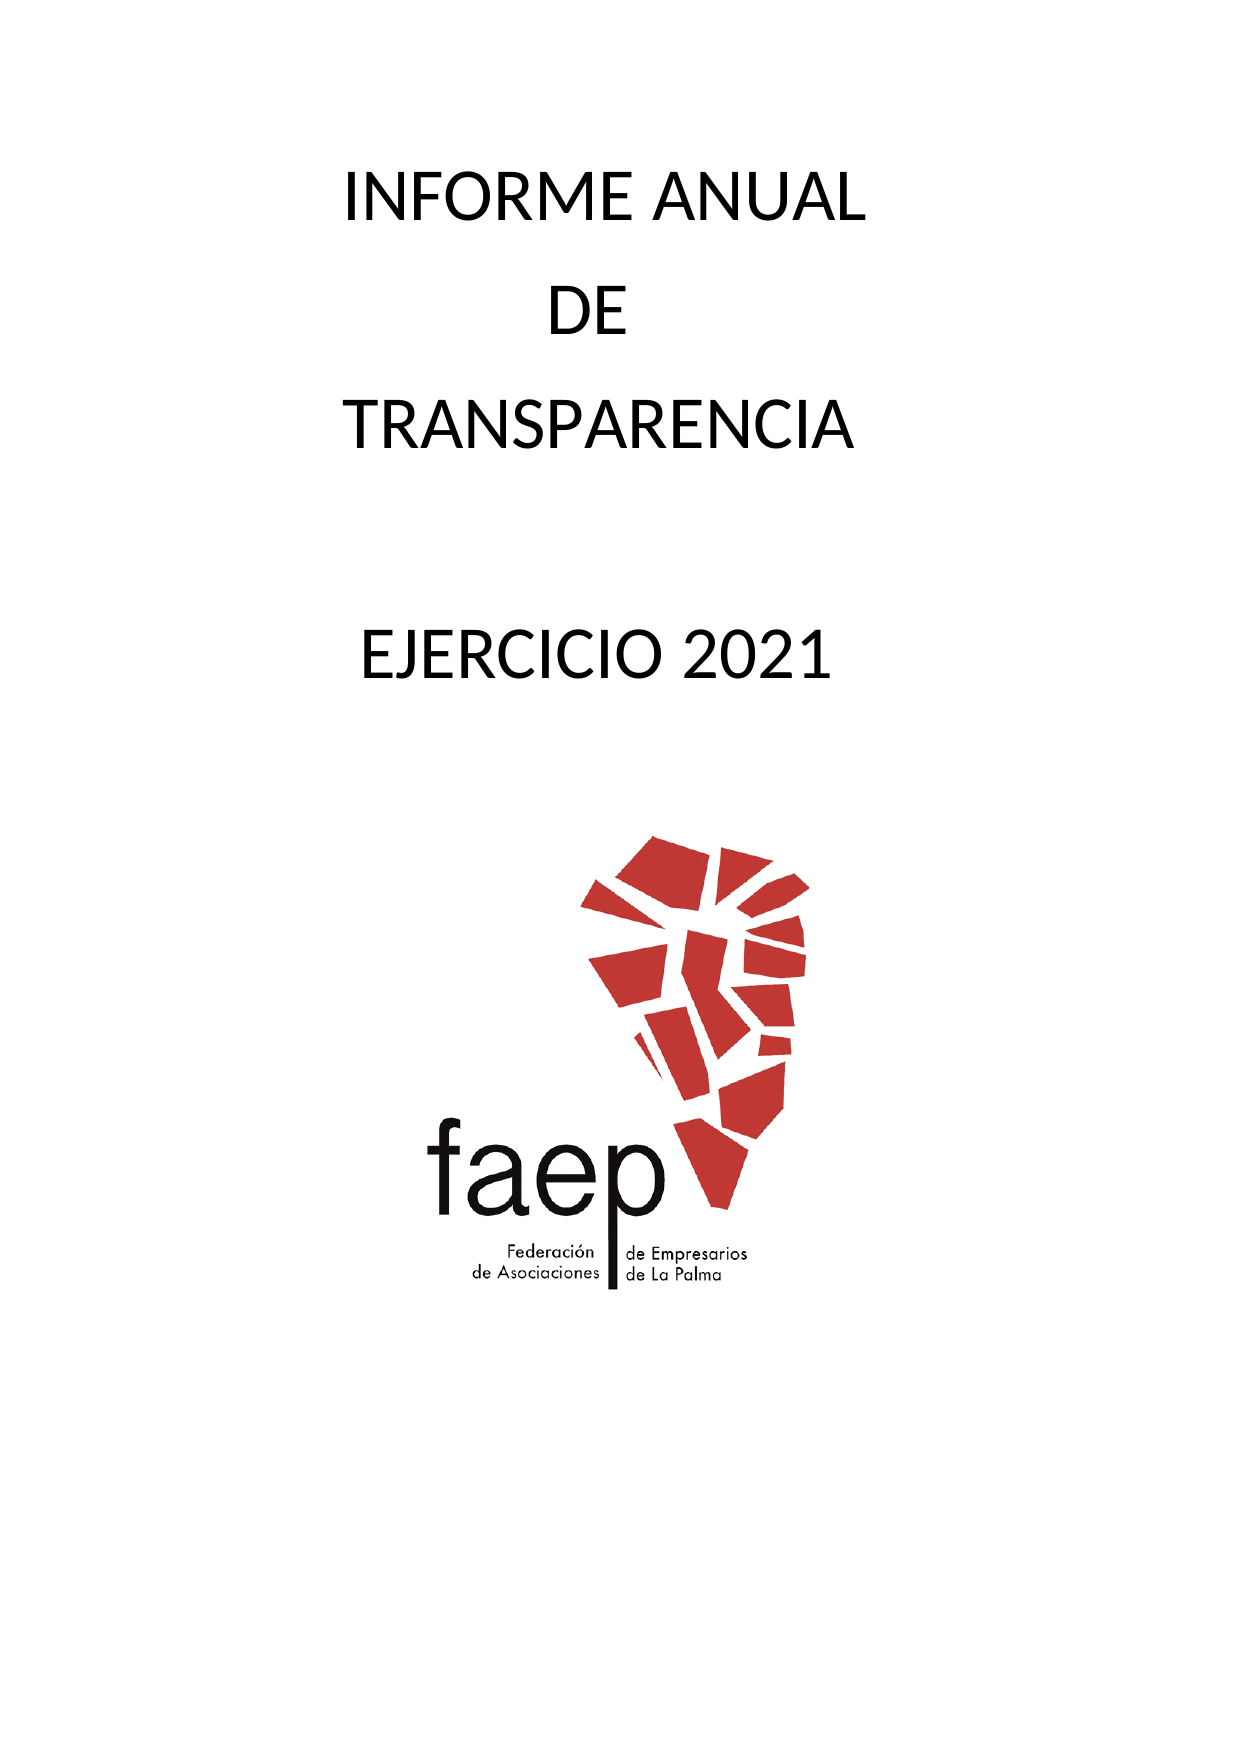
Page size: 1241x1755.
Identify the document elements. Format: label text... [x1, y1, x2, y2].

text EJERCICIO 2021 [323, 606, 869, 697]
text INFORME ANUAL [340, 152, 869, 237]
text DE TRANSPARENCIA [319, 261, 856, 467]
